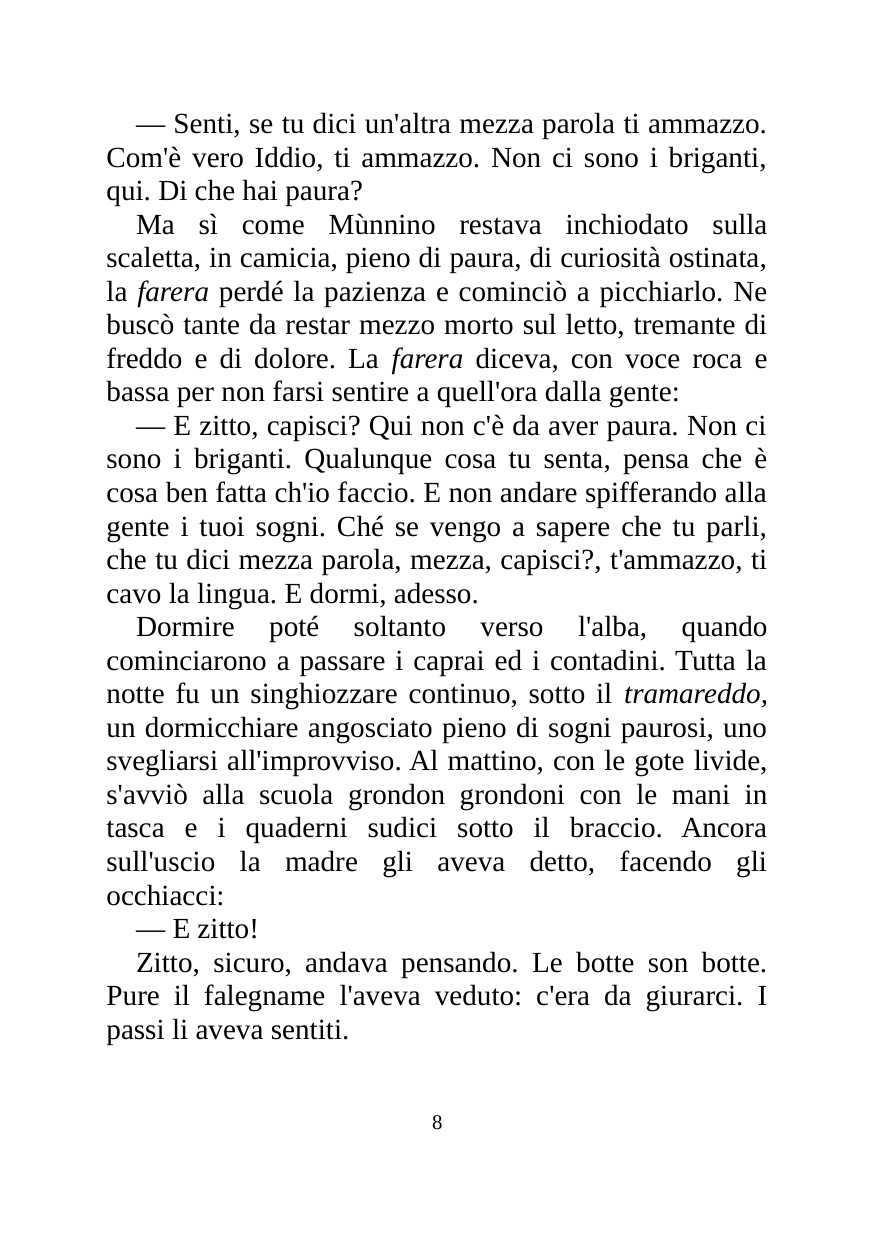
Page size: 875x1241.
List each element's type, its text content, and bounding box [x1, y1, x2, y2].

text Ma sì come Mùnnino restava inchiodato sulla scaletta, in camicia, pieno di paura, di curiosità ostinata, la farera perdé la pazienza e cominciò a picchiarlo. Ne buscò tante da restar mezzo morto sul letto, tremante di freddo e di dolore. La farera diceva, con voce roca e bassa per non farsi sentire a quell'ora dalla gente: [106, 207, 768, 408]
text Dormire poté soltanto verso l'alba, quando cominciarono a passare i caprai ed i contadini. Tutta la notte fu un singhiozzare continuo, sotto il tramareddo, un dormicchiare angosciato pieno di sogni paurosi, uno svegliarsi all'improvviso. Al mattino, con le gote livide, s'avviò alla scuola grondon grondoni con le mani in tasca e i quaderni sudici sotto il braccio. Ancora sull'uscio la madre gli aveva detto, facendo gli occhiacci: [106, 609, 768, 911]
text — E zitto, capisci? Qui non c'è da aver paura. Non ci sono i briganti. Qualunque cosa tu senta, pensa che è cosa ben fatta ch'io faccio. E non andare spifferando alla gente i tuoi sogni. Ché se vengo a sapere che tu parli, che tu dici mezza parola, mezza, capisci?, t'ammazzo, ti cavo la lingua. E dormi, adesso. [106, 408, 768, 609]
text — E zitto! [106, 911, 768, 945]
text Zitto, sicuro, andava pensando. Le botte son botte. Pure il falegname l'aveva veduto: c'era da giurarci. I passi li aveva sentiti. [106, 945, 768, 1045]
text — Senti, se tu dici un'altra mezza parola ti ammazzo. Com'è vero Iddio, ti ammazzo. Non ci sono i briganti, qui. Di che hai paura? [106, 106, 768, 207]
